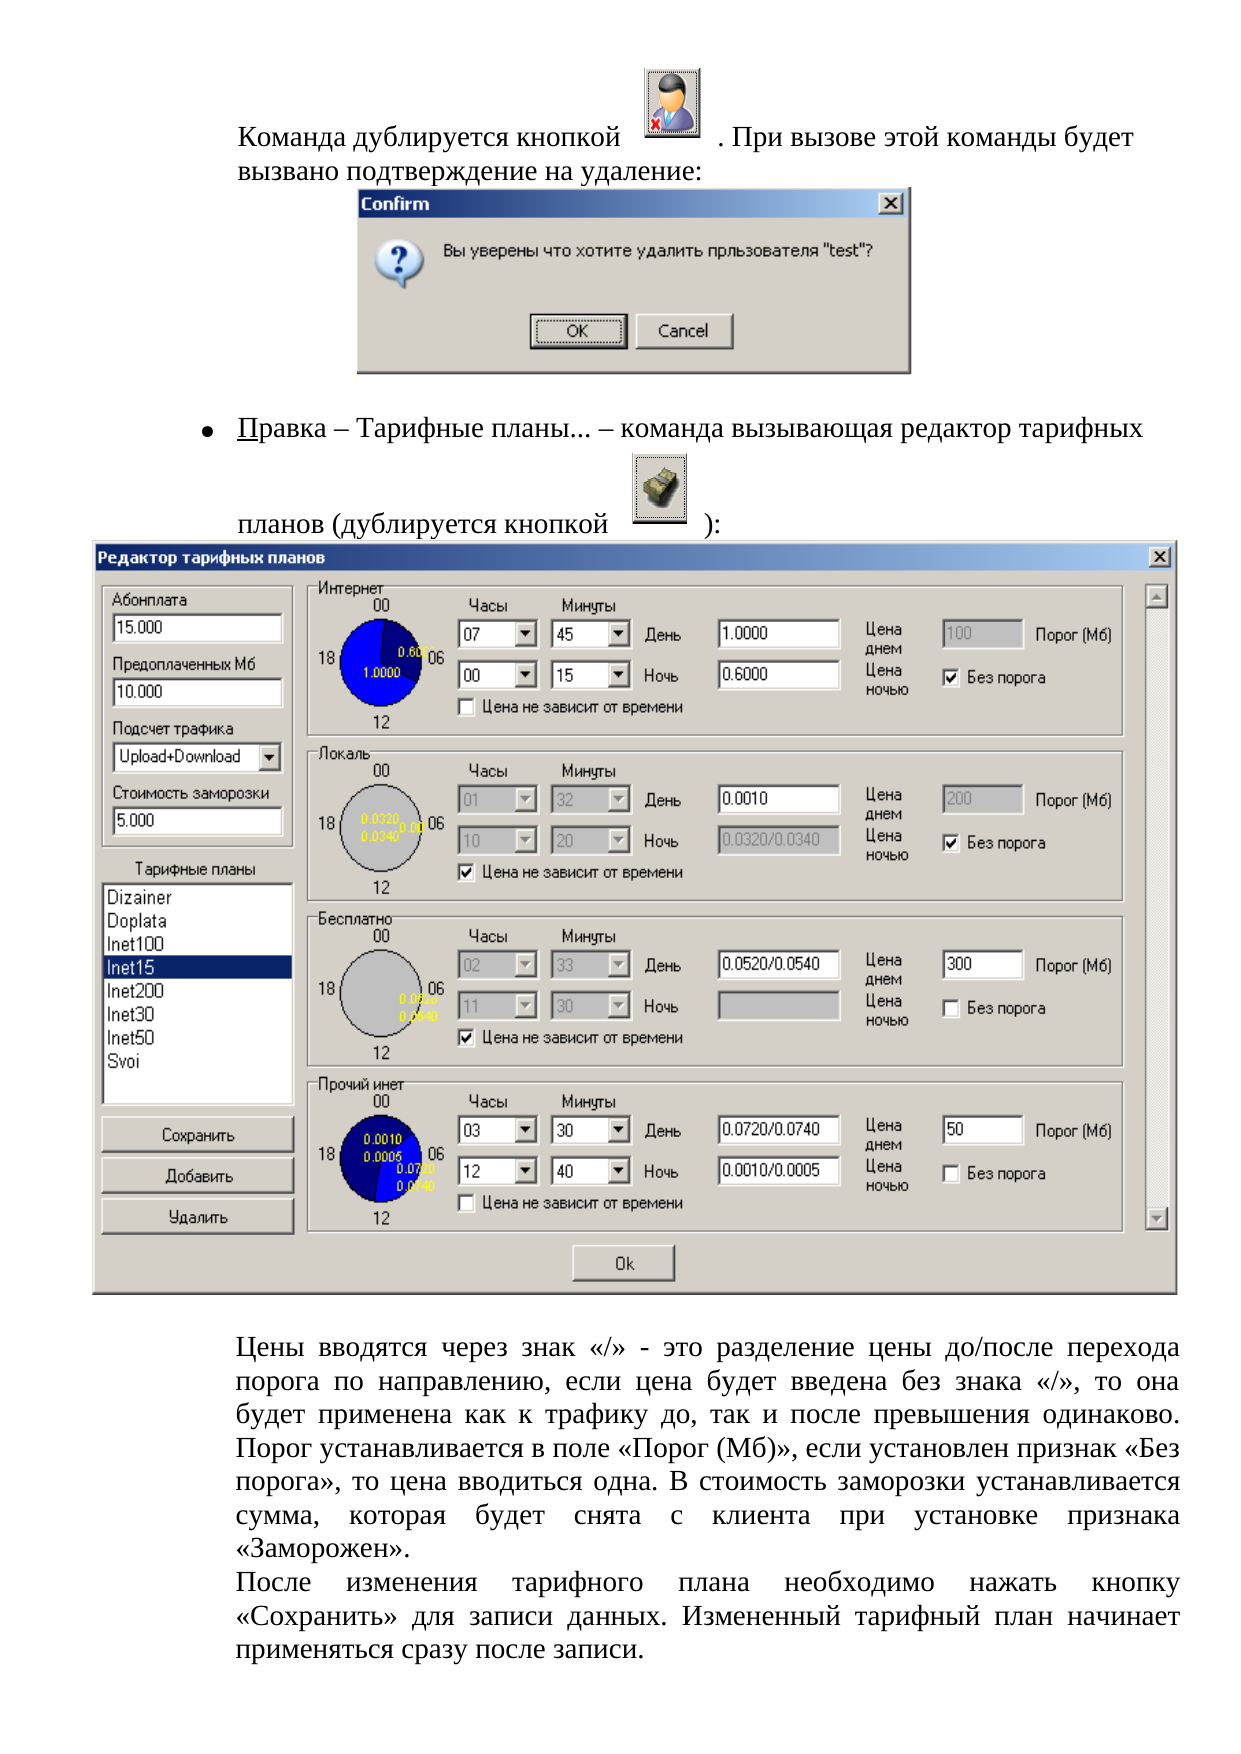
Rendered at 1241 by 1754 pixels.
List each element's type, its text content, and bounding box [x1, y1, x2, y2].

text Цены вводятся через знак «/» - это разделение цены до/после перехода порога по направлению, если цена будет введена без знака «/», то она будет применена как к трафику до, так и после превышения одинаково. Порог устанавливается в поле «Порог (Мб)», если установлен признак «Без порога», то цена вводиться одна. В стоимость заморозки устанавливается сумма, которая будет снята с клиента при установке признака «Заморожен». [235, 1329, 1181, 1564]
list Правка – Тарифные планы... – команда вызывающая редактор тарифных планов (дублируется кнопкой ): [200, 410, 1181, 539]
list Команда дублируется кнопкой . При вызове этой команды будет вызвано подтверждение на удаление: [200, 59, 1181, 186]
picture [632, 453, 687, 524]
picture [644, 68, 701, 138]
picture [356, 187, 913, 376]
text После изменения тарифного плана необходимо нажать кнопку «Сохранить» для записи данных. Измененный тарифный план начинает применяться сразу после записи. [235, 1564, 1181, 1665]
picture [92, 540, 1178, 1295]
